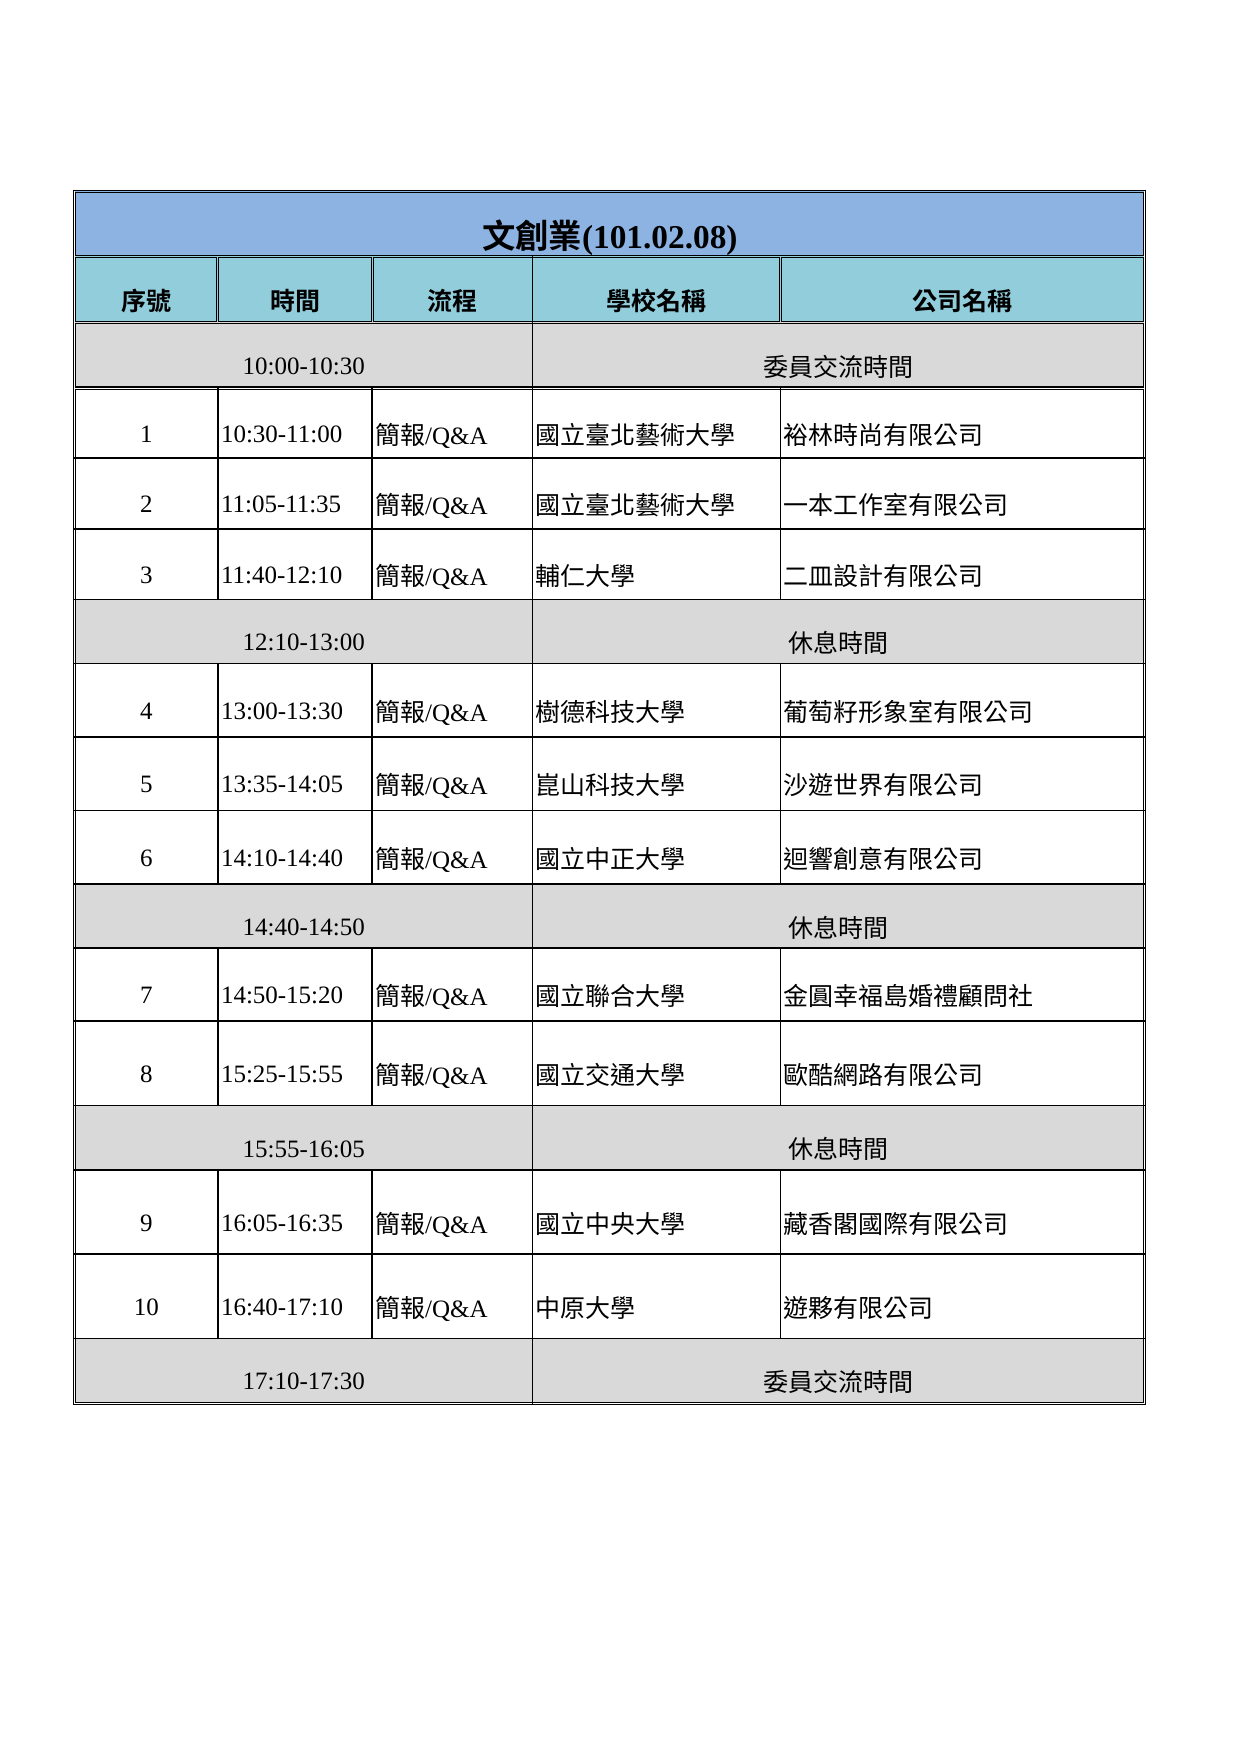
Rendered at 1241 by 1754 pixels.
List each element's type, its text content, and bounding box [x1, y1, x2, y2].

table_cell 學校名稱 [533, 258, 779, 321]
table_cell 二皿設計有限公司 [781, 530, 1143, 598]
table_cell 休息時間 [533, 1106, 1143, 1169]
table_cell 14:10-14:40 [219, 811, 371, 883]
table_cell 國立中央大學 [533, 1171, 780, 1253]
table_cell 簡報/Q&A [373, 949, 532, 1020]
table_cell 中原大學 [533, 1255, 780, 1338]
table_cell 簡報/Q&A [373, 390, 532, 457]
table_cell 簡報/Q&A [373, 530, 532, 598]
table_cell 公司名稱 [782, 258, 1143, 321]
table_cell 葡萄籽形象室有限公司 [781, 664, 1143, 736]
table_cell 13:00-13:30 [219, 664, 371, 736]
table_cell 簡報/Q&A [373, 459, 532, 528]
table_cell 一本工作室有限公司 [781, 459, 1143, 528]
table_cell 10:00-10:30 [76, 324, 532, 386]
table_cell 簡報/Q&A [373, 1171, 532, 1253]
table_cell 藏香閣國際有限公司 [781, 1171, 1143, 1253]
table_cell 休息時間 [533, 885, 1143, 947]
table_cell 委員交流時間 [533, 324, 1143, 386]
table_cell 樹德科技大學 [533, 664, 780, 736]
table_header 文創業(101.02.08) [76, 193, 1143, 255]
table_cell 15:55-16:05 [76, 1106, 532, 1169]
table_cell 流程 [374, 258, 532, 321]
table_cell 裕林時尚有限公司 [781, 390, 1143, 457]
table_cell 簡報/Q&A [373, 1022, 532, 1105]
table_cell 12:10-13:00 [76, 600, 532, 663]
table_cell 歐酷網路有限公司 [781, 1022, 1143, 1105]
table_cell 金圓幸福島婚禮顧問社 [781, 949, 1143, 1020]
table_cell 1 [76, 390, 217, 457]
table_cell 國立臺北藝術大學 [533, 459, 780, 528]
table_cell 11:40-12:10 [219, 530, 371, 598]
table_cell 16:40-17:10 [219, 1255, 371, 1338]
table_cell 14:40-14:50 [76, 885, 532, 947]
table_cell 10:30-11:00 [219, 390, 371, 457]
table_cell 迴響創意有限公司 [781, 811, 1143, 883]
table_cell 15:25-15:55 [219, 1022, 371, 1105]
table_cell 8 [76, 1022, 217, 1105]
table_cell 國立中正大學 [533, 811, 780, 883]
table_cell 時間 [219, 258, 371, 321]
table_cell 國立聯合大學 [533, 949, 780, 1020]
table_cell 簡報/Q&A [373, 738, 532, 809]
table_cell 簡報/Q&A [373, 811, 532, 883]
table_cell 13:35-14:05 [219, 738, 371, 809]
table_cell 10 [76, 1255, 217, 1338]
table_cell 委員交流時間 [533, 1339, 1143, 1402]
table_cell 休息時間 [533, 600, 1143, 663]
table_cell 17:10-17:30 [76, 1339, 532, 1402]
table_cell 3 [76, 530, 217, 598]
table_cell 國立交通大學 [533, 1022, 780, 1105]
table_cell 9 [76, 1171, 217, 1253]
table_cell 4 [76, 664, 217, 736]
table_cell 序號 [76, 258, 216, 321]
table_cell 崑山科技大學 [533, 738, 780, 809]
table_cell 簡報/Q&A [373, 664, 532, 736]
table_cell 沙遊世界有限公司 [781, 738, 1143, 809]
table_cell 5 [76, 738, 217, 809]
table_cell 14:50-15:20 [219, 949, 371, 1020]
table_cell 7 [76, 949, 217, 1020]
table_cell 簡報/Q&A [373, 1255, 532, 1338]
table_cell 6 [76, 811, 217, 883]
table_cell 2 [76, 459, 217, 528]
table_cell 輔仁大學 [533, 530, 780, 598]
table_cell 11:05-11:35 [219, 459, 371, 528]
table_cell 國立臺北藝術大學 [533, 390, 780, 457]
table_cell 16:05-16:35 [219, 1171, 371, 1253]
table_cell 遊夥有限公司 [781, 1255, 1143, 1338]
